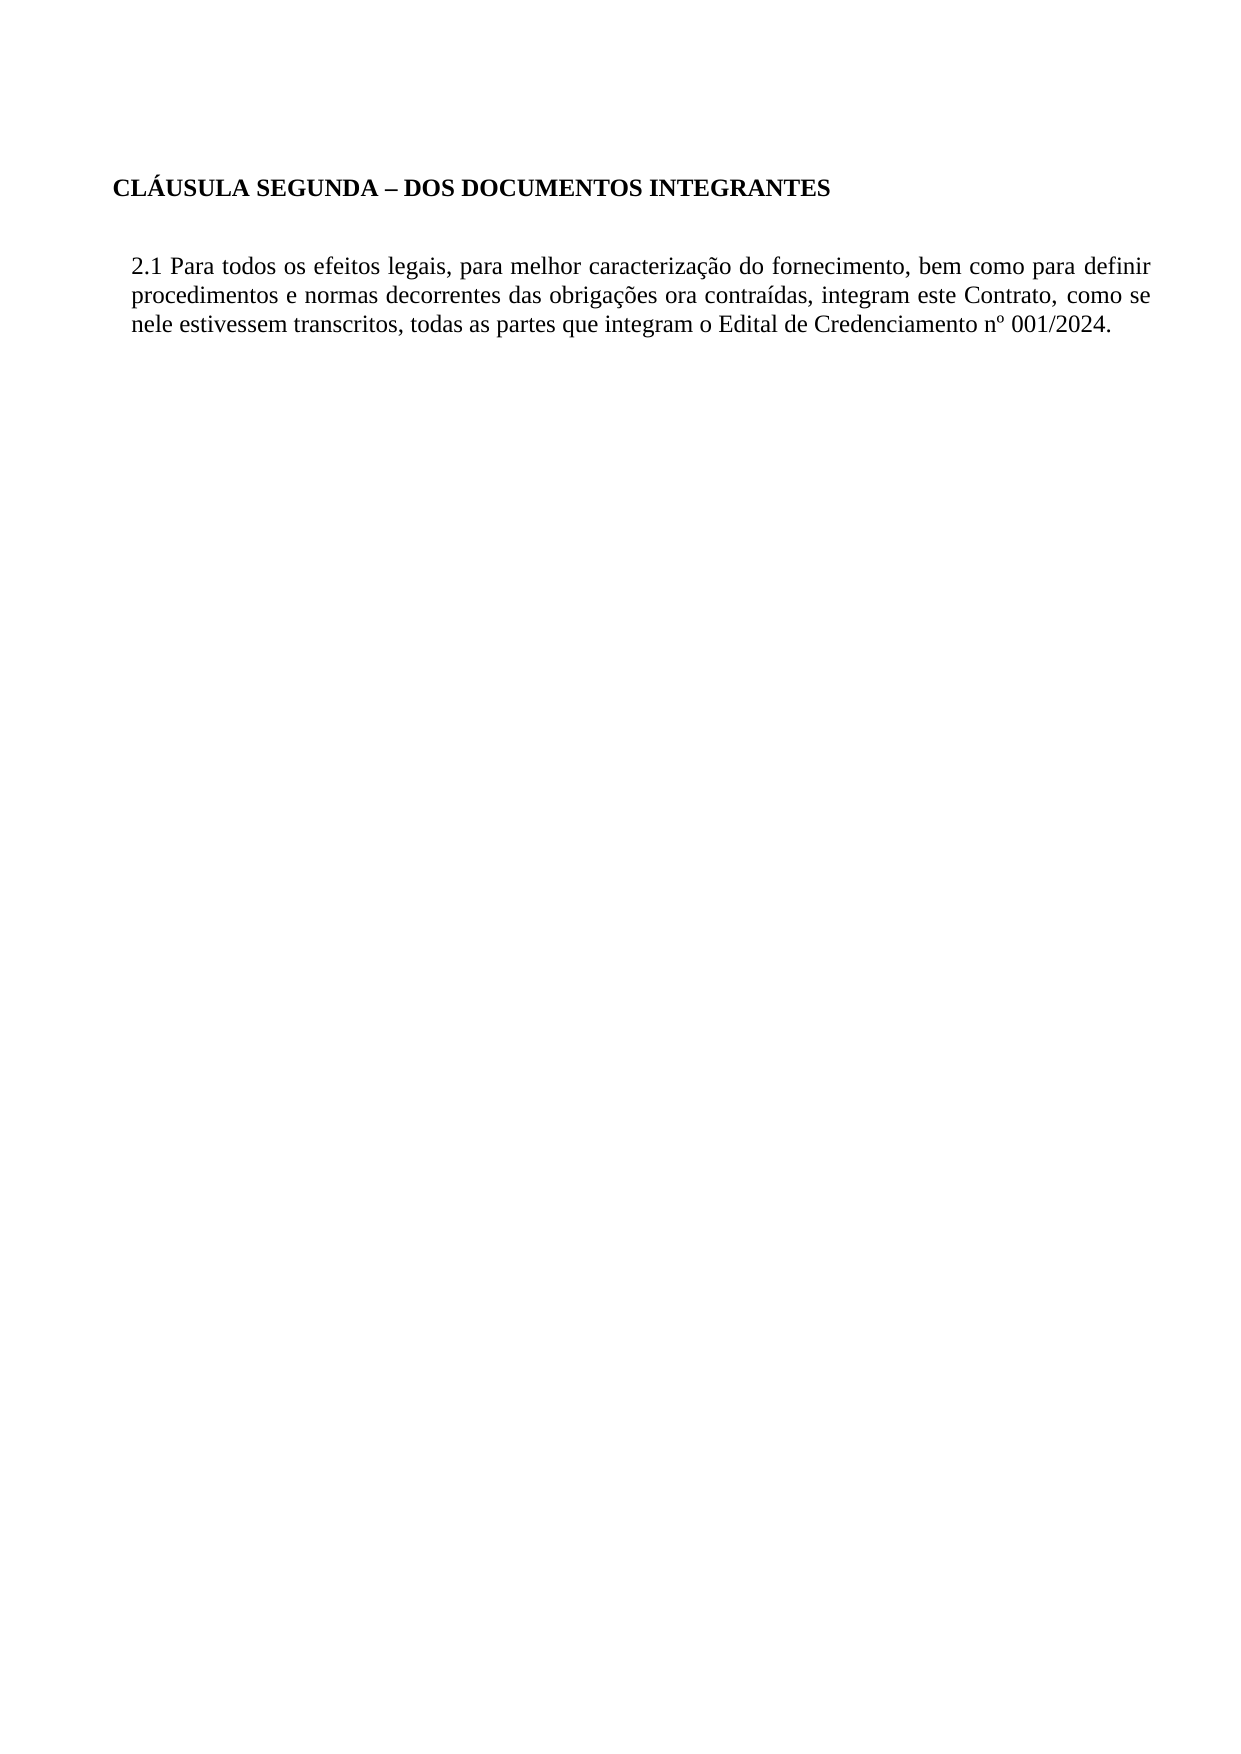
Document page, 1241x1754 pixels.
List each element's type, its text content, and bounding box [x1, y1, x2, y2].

list 2.1 Para todos os efeitos legais, para melhor caracterização do fornecimento, bem como para definir procedimentos e normas decorrentes das obrigações ora contraídas, integram este Contrato, como se nele estivessem transcritos, todas as partes que integram o Edital de Credenciamento nº 001/2024. [131, 251, 1151, 337]
subtitle CLÁUSULA SEGUNDA – DOS DOCUMENTOS INTEGRANTES [112, 173, 1169, 202]
